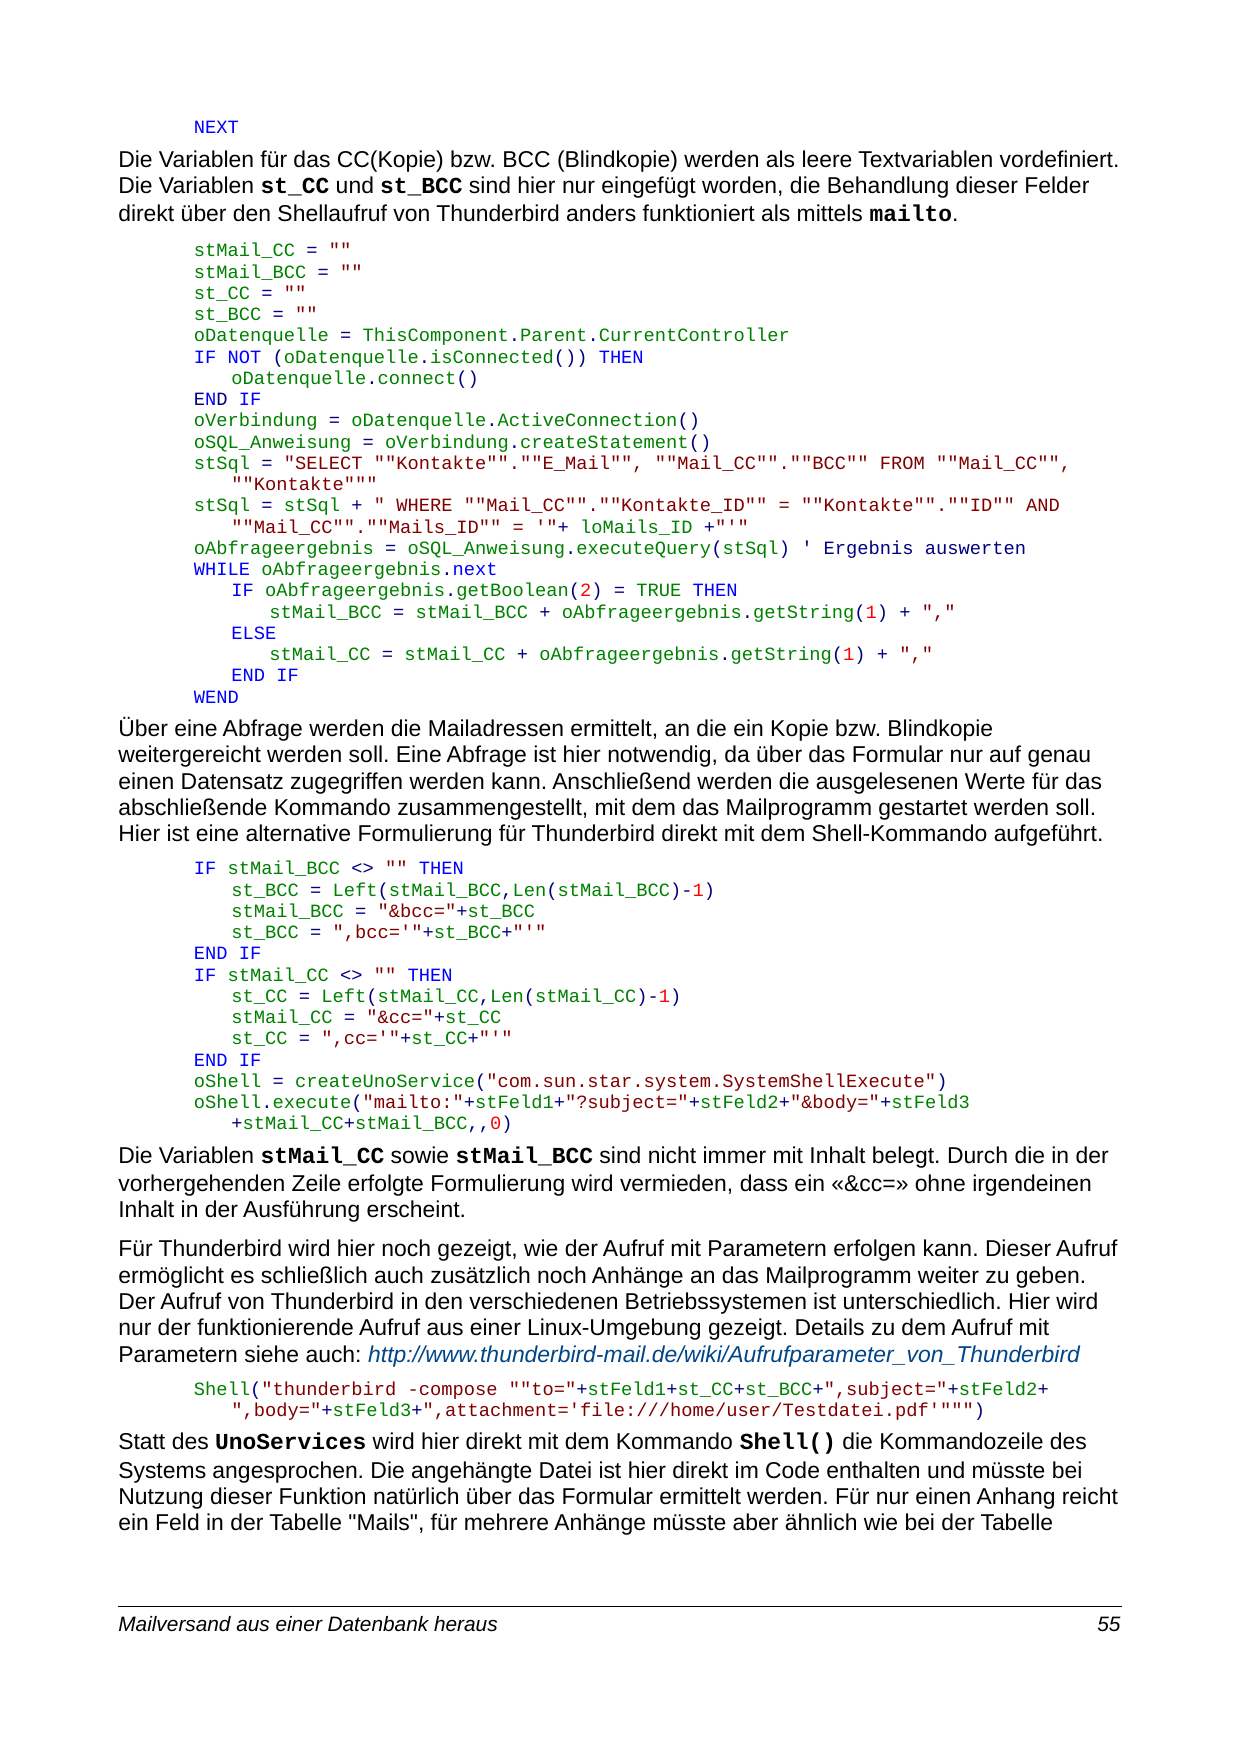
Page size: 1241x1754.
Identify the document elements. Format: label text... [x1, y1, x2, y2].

text NEXT [156, 118, 1122, 139]
text stMail_CC = stMail_CC + oAbfrageergebnis.getString(1) + "," [156, 645, 1122, 666]
text Die Variablen für das CC(Kopie) bzw. BCC (Blindkopie) werden als leere Textvariablen vordefiniert. Die Variablen st_CC und st_BCC sind hier nur eingefügt worden, die Behandlung dieser Felder direkt über den Shellaufruf von Thunderbird anders funktioniert als mittels mailto. [118, 146, 1122, 229]
text stMail_BCC = stMail_BCC + oAbfrageergebnis.getString(1) + "," [156, 602, 1122, 624]
text IF oAbfrageergebnis.getBoolean(2) = TRUE THEN [156, 581, 1122, 602]
text st_BCC = ",bcc='"+st_BCC+"'" [156, 923, 1122, 944]
text IF NOT (oDatenquelle.isConnected()) THEN [156, 347, 1122, 369]
text stSql = "SELECT ""Kontakte"".""E_Mail"", ""Mail_CC"".""BCC"" FROM ""Mail_CC"", ""Kontakte""" [156, 454, 1122, 496]
text WHILE oAbfrageergebnis.next [156, 560, 1122, 581]
text END IF [156, 1050, 1122, 1072]
text Statt des UnoServices wird hier direkt mit dem Kommando Shell() die Kommandozeile des Systems angesprochen. Die angehängte Datei ist hier direkt im Code enthalten und müsste bei Nutzung dieser Funktion natürlich über das Formular ermittelt werden. Für nur einen Anhang reicht ein Feld in der Tabelle "Mails", für mehrere Anhänge müsste aber ähnlich wie bei der Tabelle [118, 1428, 1122, 1536]
text stSql = stSql + " WHERE ""Mail_CC"".""Kontakte_ID"" = ""Kontakte"".""ID"" AND ""Mail_CC"".""Mails_ID"" = '"+ loMails_ID +"'" [156, 496, 1122, 539]
text END IF [156, 944, 1122, 965]
text stMail_BCC = "&bcc="+st_BCC [156, 902, 1122, 923]
text oSQL_Anweisung = oVerbindung.createStatement() [156, 432, 1122, 454]
text st_BCC = "" [156, 305, 1122, 326]
text oAbfrageergebnis = oSQL_Anweisung.executeQuery(stSql) ' Ergebnis auswerten [156, 539, 1122, 560]
text oDatenquelle.connect() [156, 369, 1122, 390]
text END IF [156, 666, 1122, 687]
text st_CC = "" [156, 284, 1122, 305]
text st_BCC = Left(stMail_BCC,Len(stMail_BCC)-1) [156, 880, 1122, 902]
text END IF [156, 390, 1122, 411]
text oShell.execute("mailto:"+stFeld1+"?subject="+stFeld2+"&body="+stFeld3 +stMail_CC+stMail_BCC,,0) [156, 1093, 1122, 1135]
text oDatenquelle = ThisComponent.Parent.CurrentController [156, 326, 1122, 347]
text st_CC = ",cc='"+st_CC+"'" [156, 1029, 1122, 1050]
text Für Thunderbird wird hier noch gezeigt, wie der Aufruf mit Parametern erfolgen kann. Dieser Aufruf ermöglicht es schließlich auch zusätzlich noch Anhänge an das Mailprogramm weiter zu geben. Der Aufruf von Thunderbird in den verschiedenen Betriebssystemen ist unterschiedlich. Hier wird nur der funktionierende Aufruf aus einer Linux-Umgebung gezeigt. Details zu dem Aufruf mit Parametern siehe auch: http://www.thunderbird-mail.de/wiki/Aufrufparameter_von_Thunderbird [118, 1235, 1122, 1367]
text ELSE [156, 624, 1122, 645]
text oShell = createUnoService("com.sun.star.system.SystemShellExecute") [156, 1072, 1122, 1093]
text stMail_BCC = "" [156, 262, 1122, 284]
text Über eine Abfrage werden die Mailadressen ermittelt, an die ein Kopie bzw. Blindkopie weitergereicht werden soll. Eine Abfrage ist hier notwendig, da über das Formular nur auf genau einen Datensatz zugegriffen werden kann. Anschließend werden die ausgelesenen Werte für das abschließende Kommando zusammengestellt, mit dem das Mailprogramm gestartet werden soll. Hier ist eine alternative Formulierung für Thunderbird direkt mit dem Shell-Kommando aufgeführt. [118, 715, 1122, 847]
text stMail_CC = "" [156, 241, 1122, 262]
text oVerbindung = oDatenquelle.ActiveConnection() [156, 411, 1122, 432]
text stMail_CC = "&cc="+st_CC [156, 1008, 1122, 1029]
text IF stMail_BCC <> "" THEN [156, 859, 1122, 880]
text IF stMail_CC <> "" THEN [156, 965, 1122, 987]
text Shell("thunderbird -compose ""to="+stFeld1+st_CC+st_BCC+",subject="+stFeld2+ ",body="+stFeld3+",attachment='file:///home/user/Testdatei.pdf'""") [156, 1379, 1122, 1422]
text st_CC = Left(stMail_CC,Len(stMail_CC)-1) [156, 987, 1122, 1008]
text WEND [156, 687, 1122, 709]
text Die Variablen stMail_CC sowie stMail_BCC sind nicht immer mit Inhalt belegt. Durch die in der vorhergehenden Zeile erfolgte Formulierung wird vermieden, dass ein «&cc=» ohne irgendeinen Inhalt in der Ausführung erscheint. [118, 1142, 1122, 1223]
